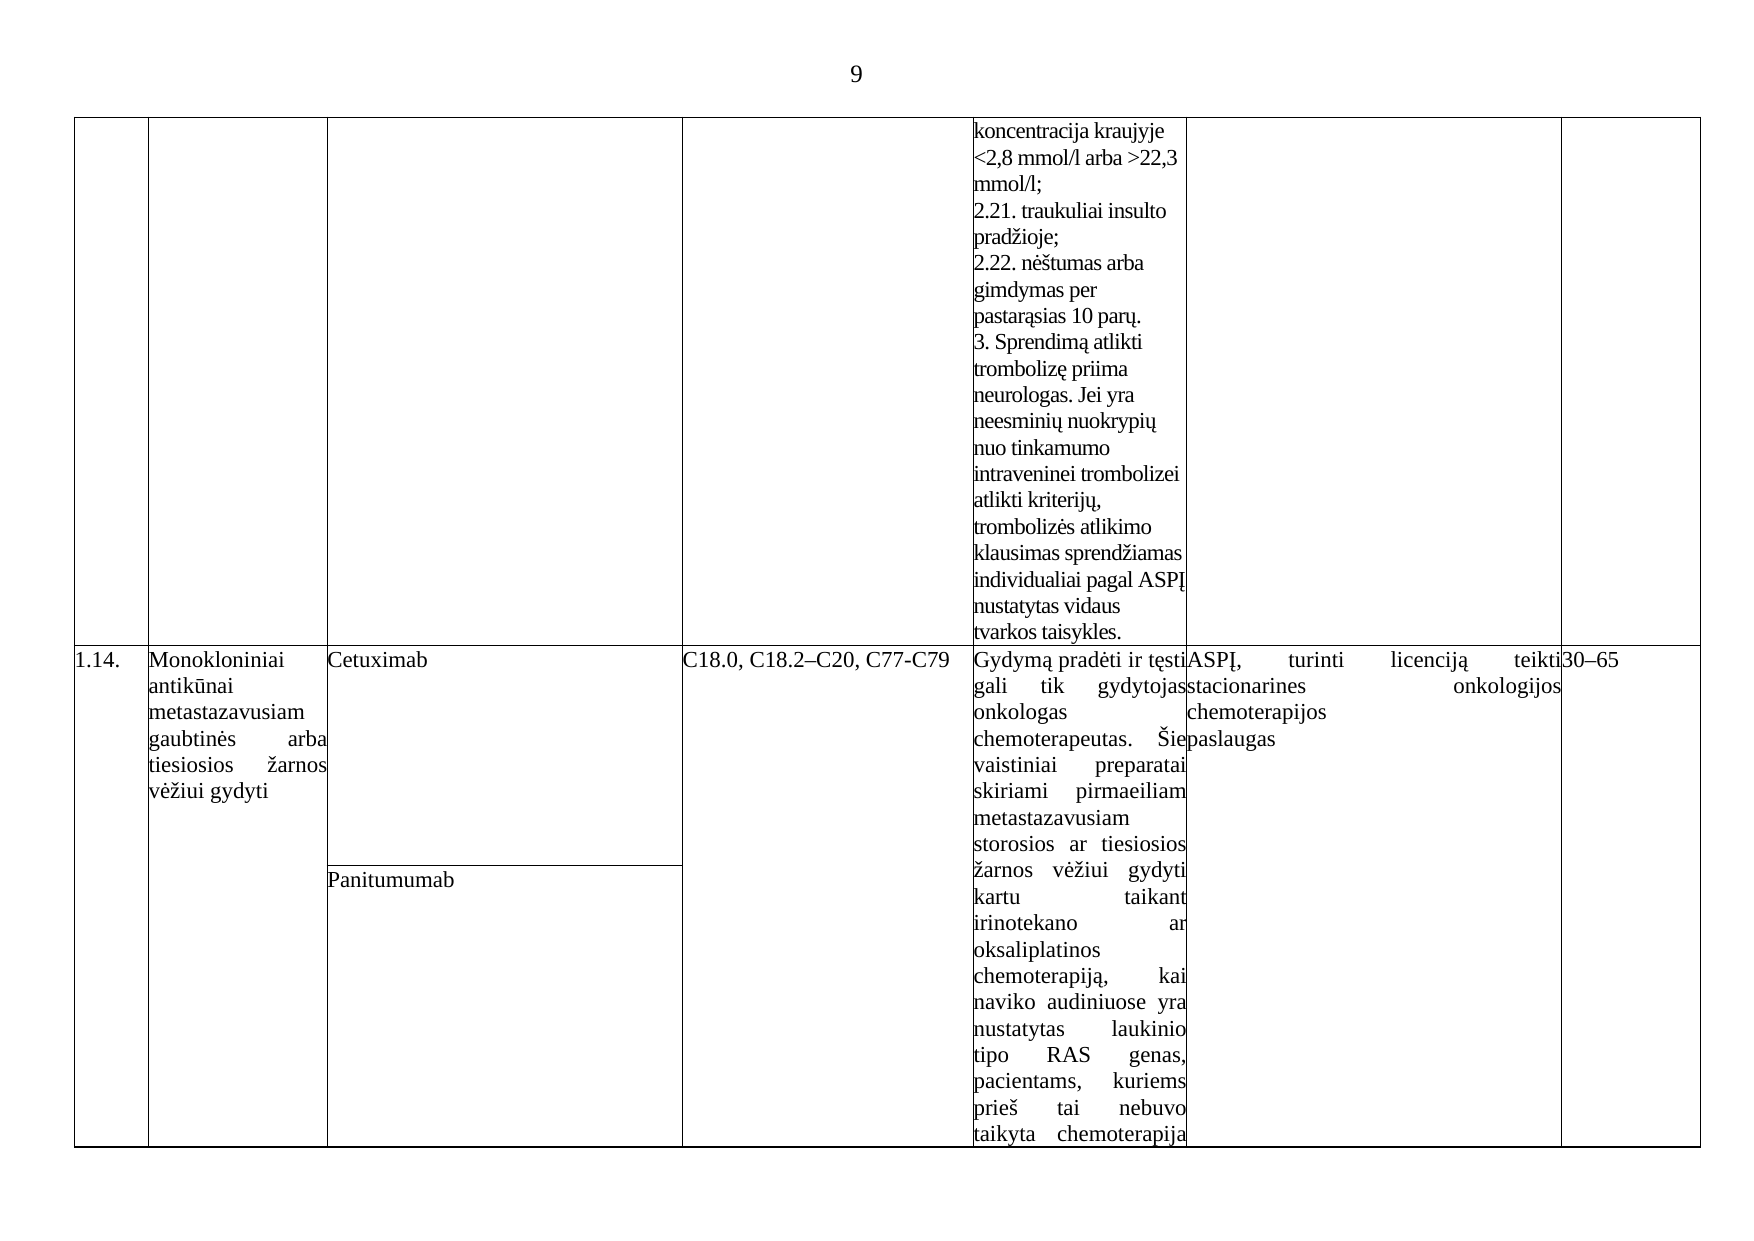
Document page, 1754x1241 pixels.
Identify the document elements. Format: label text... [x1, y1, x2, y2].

table_cell ASPĮ, turinti licenciją teikti stacionarines onkologijos chemoterapijos paslaugas [1187, 646, 1561, 1146]
table_cell Gydymą pradėti ir tęsti gali tik gydytojas onkologas chemoterapeutas. Šie vaistiniai preparatai skiriami pirmaeiliam metastazavusiam storosios ar tiesiosios žarnos vėžiui gydyti kartu taikant irinotekano ar oksaliplatinos chemoterapiją, kai naviko audiniuose yra nustatytas laukinio tipo RAS genas, pacientams, kuriems prieš tai nebuvo taikyta chemoterapija metastazavusiam vėžiui gydyti [974, 646, 1186, 1146]
table_cell [683, 118, 973, 645]
table_cell [1562, 118, 1700, 645]
table_cell C18.0, C18.2–C20, C77-C79 [683, 646, 973, 1146]
table_cell [149, 118, 327, 645]
table_cell Panitumumab [328, 866, 682, 1146]
table_cell [1187, 118, 1561, 645]
table_cell koncentracija kraujyje <2,8 mmol/l arba >22,3 mmol/l; 2.21. traukuliai insulto pradžioje; 2.22. nėštumas arba gimdymas per pastarąsias 10 parų. 3. Sprendimą atlikti trombolizę priima neurologas. Jei yra neesminių nuokrypių nuo tinkamumo intraveninei trombolizei atlikti kriterijų, trombolizės atlikimo klausimas sprendžiamas individualiai pagal ASPĮ nustatytas vidaus tvarkos taisykles. [974, 118, 1186, 645]
table_cell Cetuximab [328, 646, 682, 865]
table_cell [328, 118, 682, 645]
table_cell 1.14. [75, 646, 148, 1146]
table_cell [75, 118, 148, 645]
table_cell 30–65 [1562, 646, 1700, 1146]
table_cell Monokloniniai antikūnai metastazavusiam gaubtinės arba tiesiosios žarnos vėžiui gydyti [149, 646, 327, 1146]
